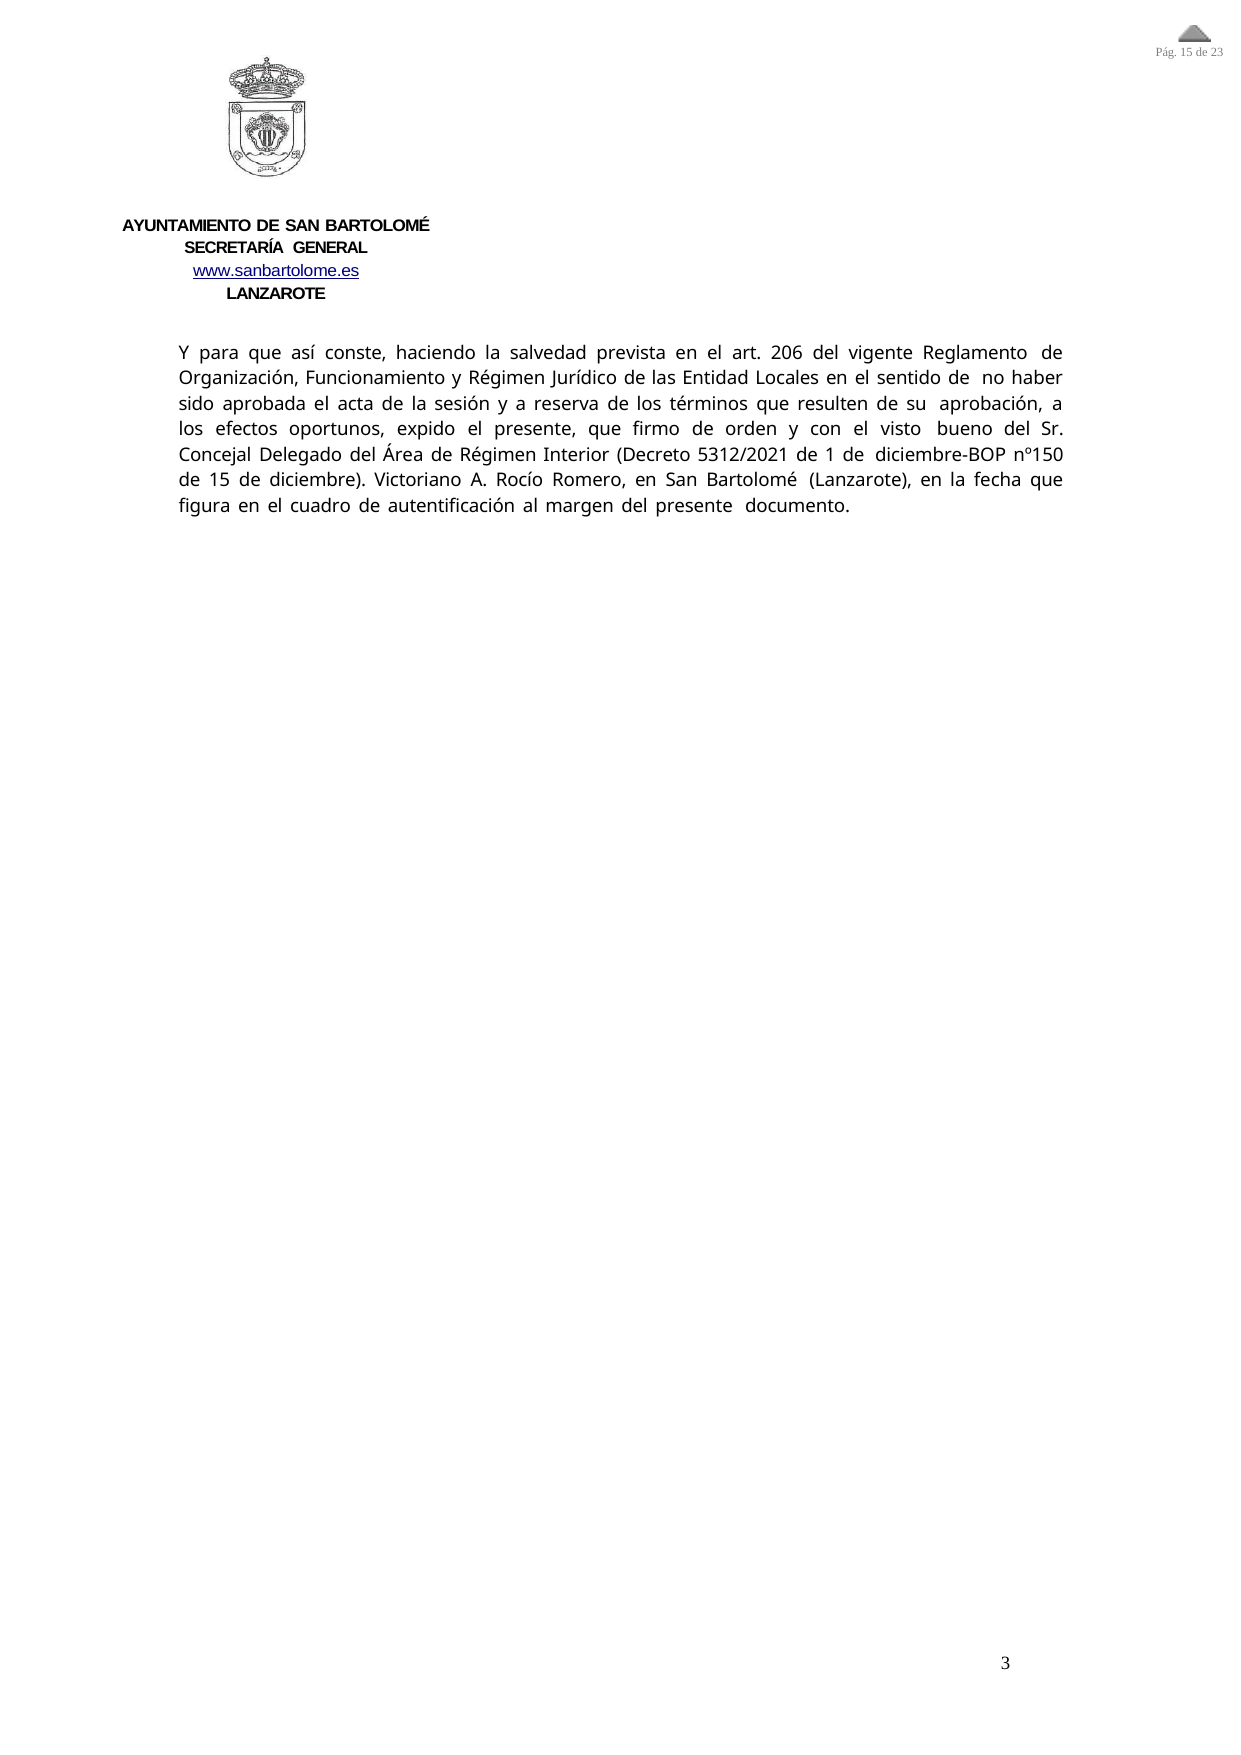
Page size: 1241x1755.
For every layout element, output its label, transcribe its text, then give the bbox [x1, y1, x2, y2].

picture [1177, 25, 1211, 42]
text 3 [42, 1652, 1010, 1673]
picture [224, 55, 310, 179]
text Y para que así conste, haciendo la salvedad prevista en el art. 206 del vigente Reglamento de Organización, Funcionamiento y Régimen Jurídico de las Entidad Locales en el sentido de no haber sido aprobada el acta de la sesión y a reserva de los términos que resulten de su aprobación, a los efectos oportunos, expido el presente, que firmo de orden y con el visto bueno del Sr. Concejal Delegado del Área de Régimen Interior (Decreto 5312/2021 de 1 de diciembre-BOP nº150 de 15 de diciembre). Victoriano A. Rocío Romero, en San Bartolomé (Lanzarote), en la fecha que figura en el cuadro de autentificación al margen del presente documento. [178, 339, 1064, 518]
text LANZAROTE [97, 283, 456, 303]
text AYUNTAMIENTO DE SAN BARTOLOMÉ SECRETARÍA GENERAL [97, 216, 456, 257]
text www.sanbartolome.es [97, 261, 456, 280]
